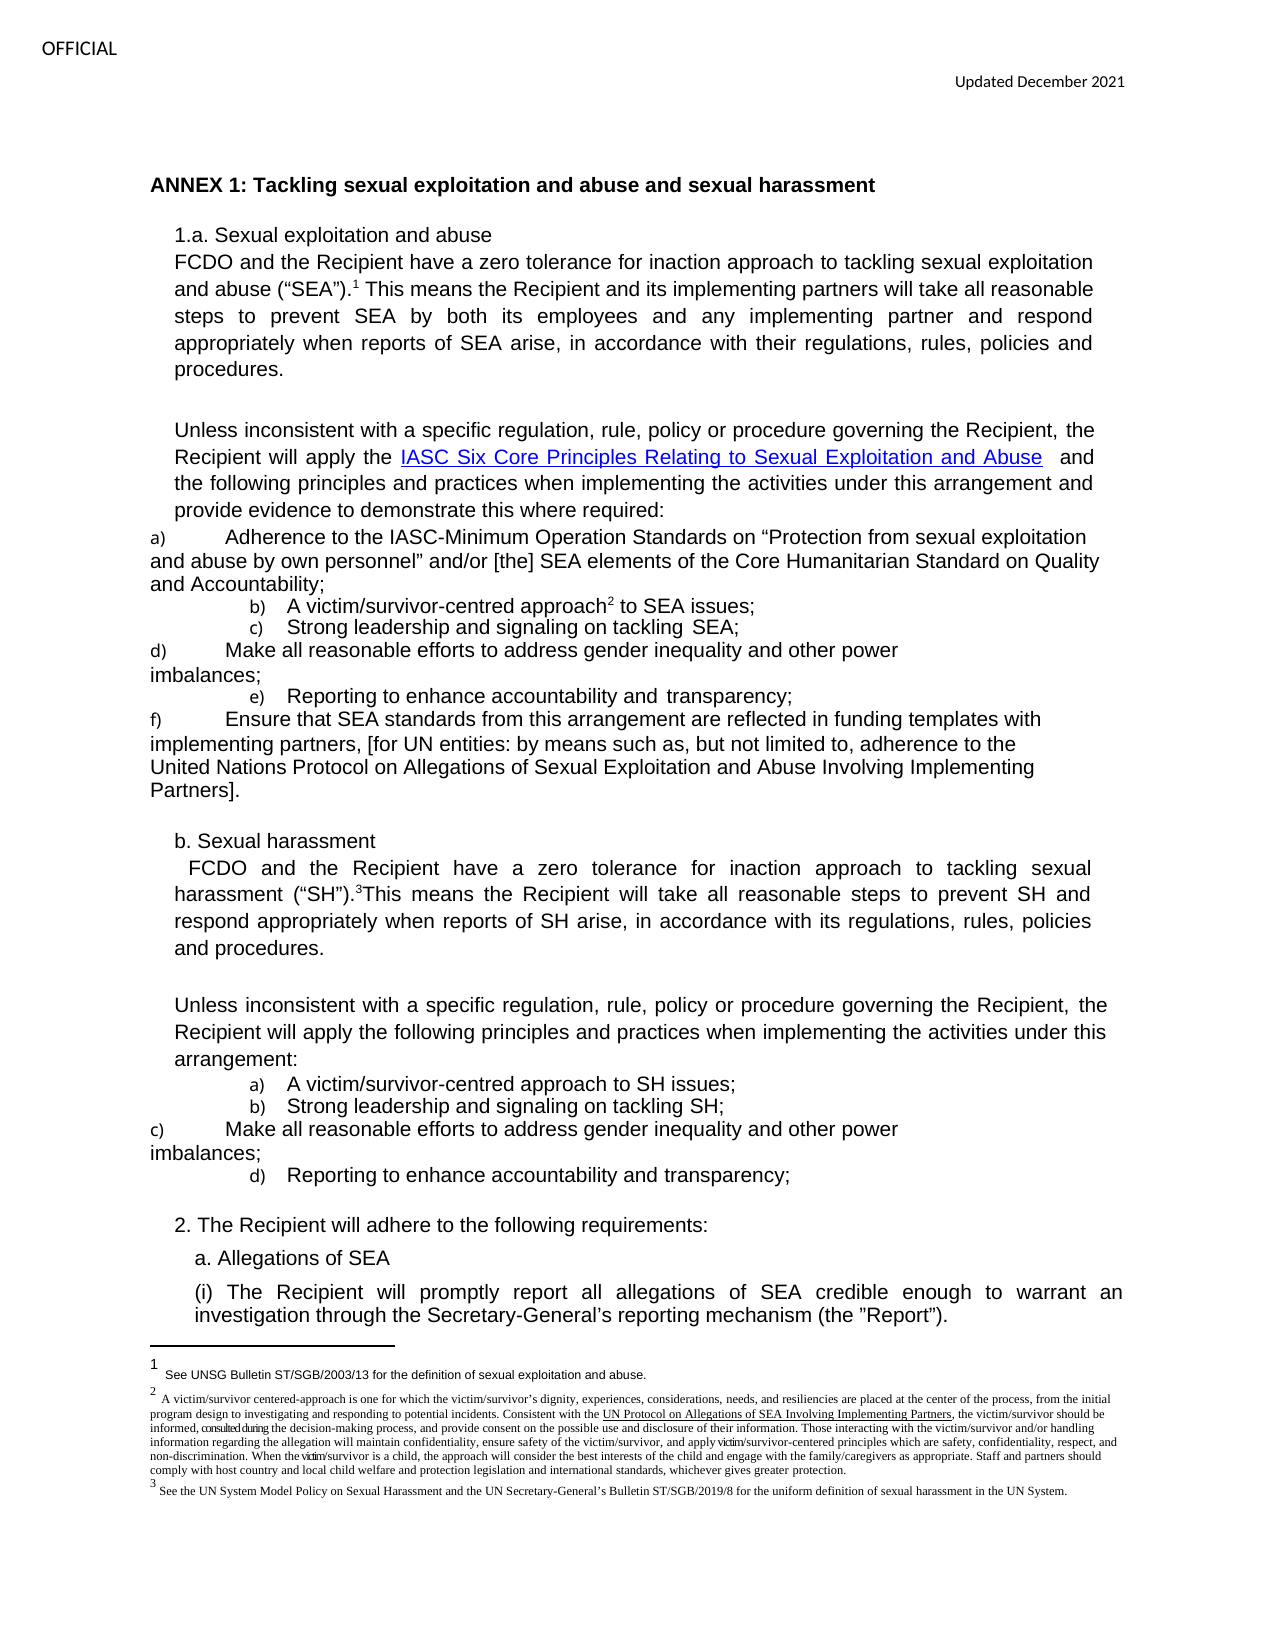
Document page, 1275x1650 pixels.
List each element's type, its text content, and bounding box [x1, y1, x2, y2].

text ANNEX 1: Tackling sexual exploitation and abuse and sexual harassment [150, 173, 1125, 196]
text See UNSG Bulletin ST/SGB/2003/13 for the definition of sexual exploitation and abuse. [150, 1357, 1125, 1384]
list Strong leadership and signaling on tackling SH; [249, 1096, 1125, 1117]
list Adherence to the IASC-Minimum Operation Standards on “Protection from sexual exploitation and abuse by own personnel” and/or [the] SEA elements of the Core Humanitarian Standard on Quality and Accountability; [150, 525, 1109, 596]
text (i) The Recipient will promptly report all allegations of SEA credible enough to warrant an investigation through the Secretary-General’s reporting mechanism (the ”Report”). [194, 1281, 1125, 1327]
text a. Allegations of SEA [194, 1247, 1125, 1270]
list Reporting to enhance accountability and transparency; [249, 686, 1125, 708]
text FCDO and the Recipient have a zero tolerance for inaction approach to tackling sexual harassment (“SH”).This means the Recipient will take all reasonable steps to prevent SH and respond appropriately when reports of SH arise, in accordance with its regulations, rules, policies and procedures. [174, 856, 1093, 960]
list A victim/survivor-centred approach to SEA issues; [249, 596, 1125, 617]
text Unless inconsistent with a specific regulation, rule, policy or procedure governing the Recipient, the Recipient will apply the following principles and practices when implementing the activities under this arrangement: [174, 994, 1107, 1071]
list Make all reasonable efforts to address gender inequality and other power imbalances; [150, 1117, 976, 1165]
list Make all reasonable efforts to address gender inequality and other power imbalances; [150, 639, 976, 686]
text b. Sexual harassment [174, 829, 1125, 853]
list Ensure that SEA standards from this arrangement are reflected in funding templates with implementing partners, [for UN entities: by means such as, but not limited to, adherence to the United Nations Protocol on Allegations of Sexual Exploitation and Abuse Involving Implementing Partners]. [150, 708, 1080, 802]
list A victim/survivor-centred approach to SH issues; [249, 1074, 1125, 1096]
list Reporting to enhance accountability and transparency; [249, 1165, 1125, 1186]
text FCDO and the Recipient have a zero tolerance for inaction approach to tackling sexual exploitation and abuse (“SEA”). This means the Recipient and its implementing partners will take all reasonable steps to prevent SEA by both its employees and any implementing partner and respond appropriately when reports of SEA arise, in accordance with their regulations, rules, policies and procedures. [174, 251, 1095, 381]
list A victim/survivor centered-approach is one for which the victim/survivor’s dignity, experiences, considerations, needs, and resiliencies are placed at the center of the process, from the initial program design to investigating and responding to potential incidents. Consistent with the UN Protocol on Allegations of SEA Involving Implementing Partners, the victim/survivor should be informed, consulted during the decision-making process, and provide consent on the possible use and disclosure of their information. Those interacting with the victim/survivor and/or handling information regarding the allegation will maintain confidentiality, ensure safety of the victim/survivor, and apply victim/survivor-centered principles which are safety, confidentiality, respect, and non-discrimination. When the victim/survivor is a child, the approach will consider the best interests of the child and engage with the family/caregivers as appropriate. Staff and partners should comply with host country and local child welfare and protection legislation and international standards, whichever gives greater protection. [150, 1384, 1125, 1477]
text 2. The Recipient will adhere to the following requirements: [174, 1215, 1106, 1236]
text Unless inconsistent with a specific regulation, rule, policy or procedure governing the Recipient, the Recipient will apply the IASC Six Core Principles Relating to Sexual Exploitation and Abuse and the following principles and practices when implementing the activities under this arrangement and provide evidence to demonstrate this where required: [174, 419, 1095, 522]
text 1.a. Sexual exploitation and abuse [174, 224, 1125, 247]
text See the UN System Model Policy on Sexual Harassment and the UN Secretary-General’s Bulletin ST/SGB/2019/8 for the uniform definition of sexual harassment in the UN System. [150, 1477, 1125, 1500]
list Strong leadership and signaling on tackling SEA; [249, 617, 1125, 639]
